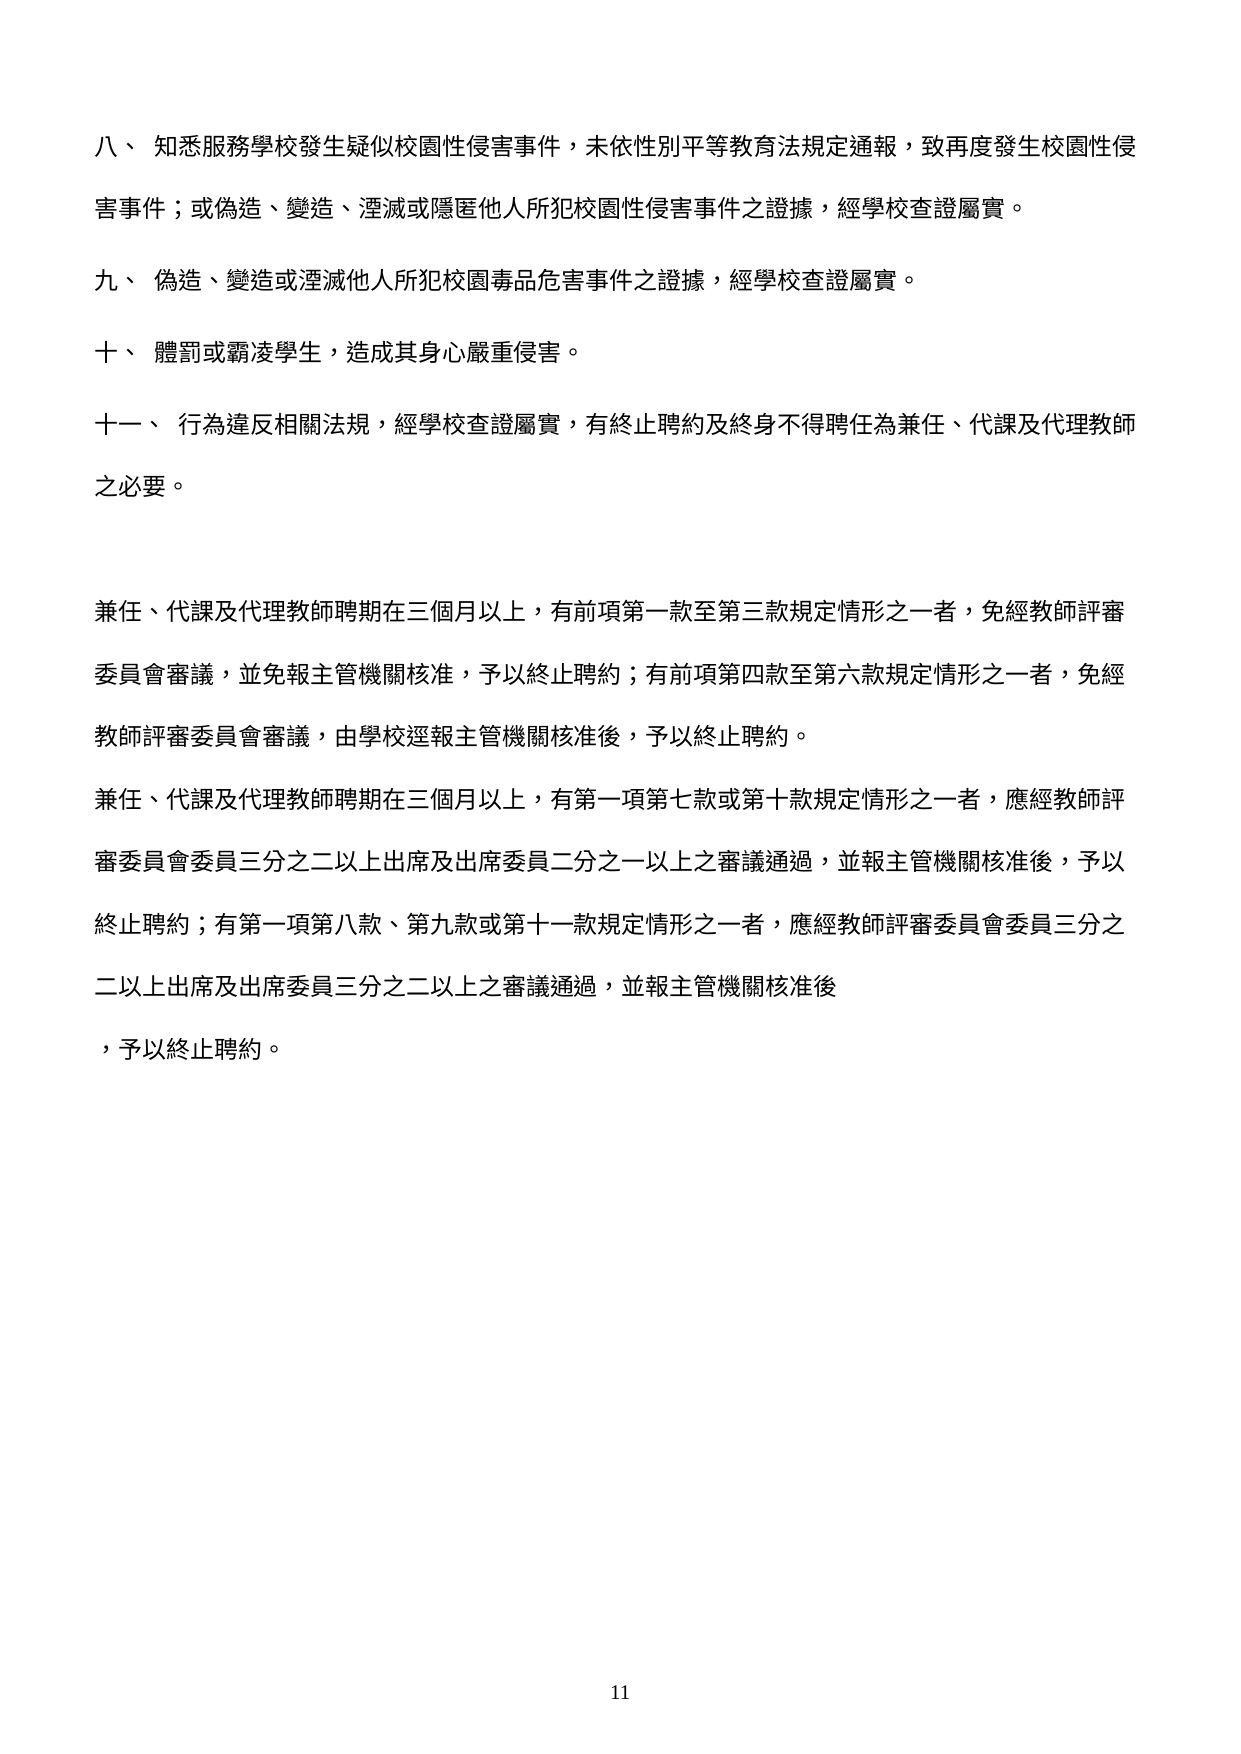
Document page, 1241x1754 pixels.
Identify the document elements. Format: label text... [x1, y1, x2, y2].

text 九、 偽造、變造或湮滅他人所犯校園毒品危害事件之證據，經學校查證屬實。 [94, 237, 1146, 300]
text 十一、 行為違反相關法規，經學校查證屬實，有終止聘約及終身不得聘任為兼任、代課及代理教師之必要。 [94, 381, 1146, 506]
text 十、 體罰或霸凌學生，造成其身心嚴重侵害。 [94, 309, 1146, 372]
text ，予以終止聘約。 [94, 1006, 1146, 1069]
text 兼任、代課及代理教師聘期在三個月以上，有前項第一款至第三款規定情形之一者，免經教師評審委員會審議，並免報主管機關核准，予以終止聘約；有前項第四款至第六款規定情形之一者，免經教師評審委員會審議，由學校逕報主管機關核准後，予以終止聘約。 [94, 569, 1146, 756]
text 八、 知悉服務學校發生疑似校園性侵害事件，未依性別平等教育法規定通報，致再度發生校園性侵害事件；或偽造、變造、湮滅或隱匿他人所犯校園性侵害事件之證據，經學校查證屬實。 [94, 103, 1146, 228]
text 兼任、代課及代理教師聘期在三個月以上，有第一項第七款或第十款規定情形之一者，應經教師評審委員會委員三分之二以上出席及出席委員二分之一以上之審議通過，並報主管機關核准後，予以終止聘約；有第一項第八款、第九款或第十一款規定情形之一者，應經教師評審委員會委員三分之二以上出席及出席委員三分之二以上之審議通過，並報主管機關核准後 [94, 756, 1146, 1006]
